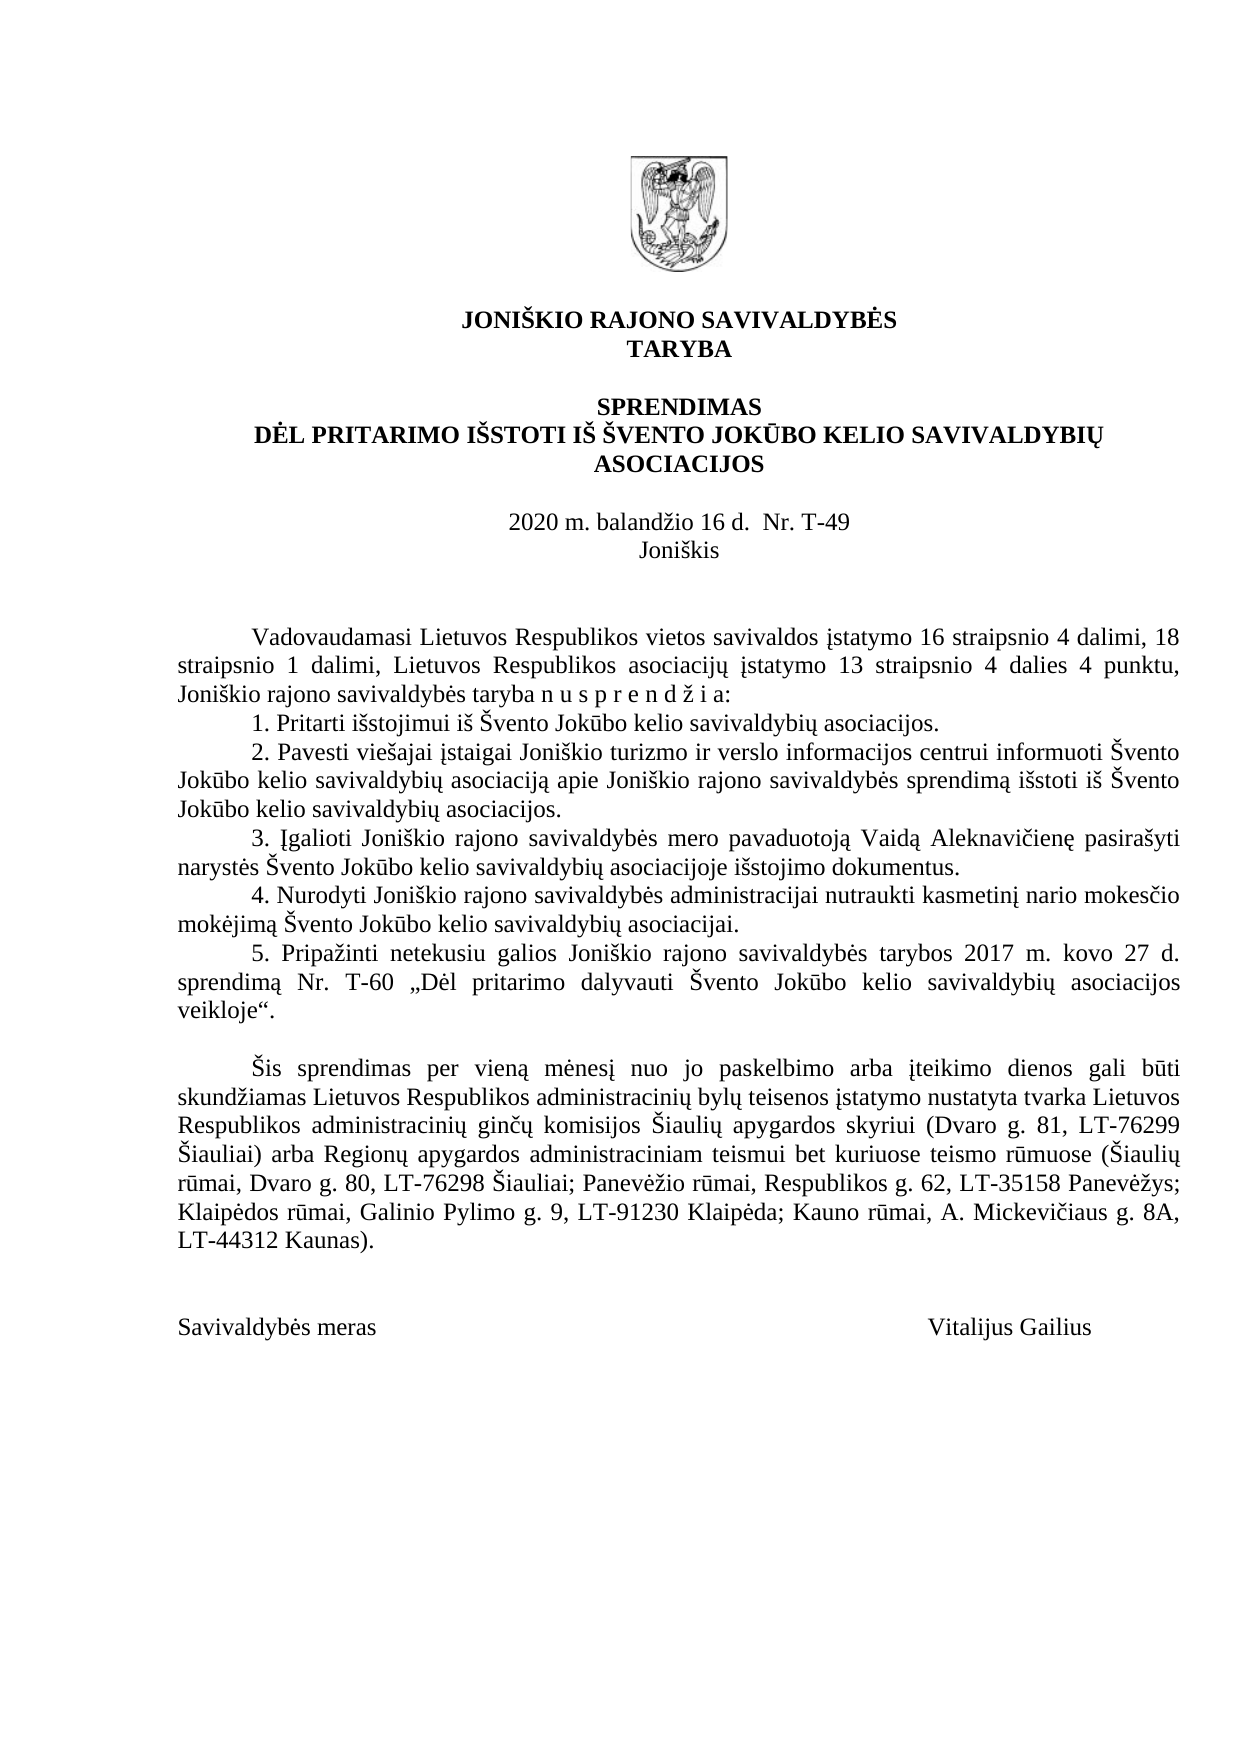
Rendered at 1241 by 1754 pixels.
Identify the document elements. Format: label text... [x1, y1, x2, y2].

text Joniškio rajono savivaldybės TARYBA [177, 305, 1181, 363]
text SPRENDIMAS [177, 392, 1181, 420]
text Vadovaudamasi Lietuvos Respublikos vietos savivaldos įstatymo 16 straipsnio 4 dalimi, 18 straipsnio 1 dalimi, Lietuvos Respublikos asociacijų įstatymo 13 straipsnio 4 dalies 4 punktu, Joniškio rajono savivaldybės taryba n u s p r e n d ž i a: [177, 622, 1181, 708]
text 4. Nurodyti Joniškio rajono savivaldybės administracijai nutraukti kasmetinį nario mokesčio mokėjimą Švento Jokūbo kelio savivaldybių asociacijai. [177, 880, 1181, 938]
text Joniškis [177, 535, 1181, 564]
text 2. Pavesti viešajai įstaigai Joniškio turizmo ir verslo informacijos centrui informuoti Švento Jokūbo kelio savivaldybių asociaciją apie Joniškio rajono savivaldybės sprendimą išstoti iš Švento Jokūbo kelio savivaldybių asociacijos. [177, 737, 1181, 823]
text Šis sprendimas per vieną mėnesį nuo jo paskelbimo arba įteikimo dienos gali būti skundžiamas Lietuvos Respublikos administracinių bylų teisenos įstatymo nustatyta tvarka Lietuvos Respublikos administracinių ginčų komisijos Šiaulių apygardos skyriui (Dvaro g. 81, LT-76299 Šiauliai) arba Regionų apygardos administraciniam teismui bet kuriuose teismo rūmuose (Šiaulių rūmai, Dvaro g. 80, LT-76298 Šiauliai; Panevėžio rūmai, Respublikos g. 62, LT-35158 Panevėžys; Klaipėdos rūmai, Galinio Pylimo g. 9, LT-91230 Klaipėda; Kauno rūmai, A. Mickevičiaus g. 8A, LT-44312 Kaunas). [177, 1053, 1181, 1254]
text 1. Pritarti išstojimui iš Švento Jokūbo kelio savivaldybių asociacijos. [177, 708, 1181, 737]
text 5. Pripažinti netekusiu galios Joniškio rajono savivaldybės tarybos 2017 m. kovo 27 d. sprendimą Nr. T-60 „Dėl pritarimo dalyvauti Švento Jokūbo kelio savivaldybių asociacijos veikloje“. [177, 938, 1181, 1024]
text 2020 m. balandžio 16 d. Nr. T-49 [177, 507, 1181, 535]
text DĖL PRITARIMO IŠSTOTI IŠ ŠVENTO JOKŪBO KELIO SAVIVALDYBIŲ ASOCIACIJOS [177, 420, 1181, 478]
text 3. Įgalioti Joniškio rajono savivaldybės mero pavaduotoją Vaidą Aleknavičienę pasirašyti narystės Švento Jokūbo kelio savivaldybių asociacijoje išstojimo dokumentus. [177, 823, 1181, 880]
text Savivaldybės meras Vitalijus Gailius [177, 1312, 1181, 1340]
